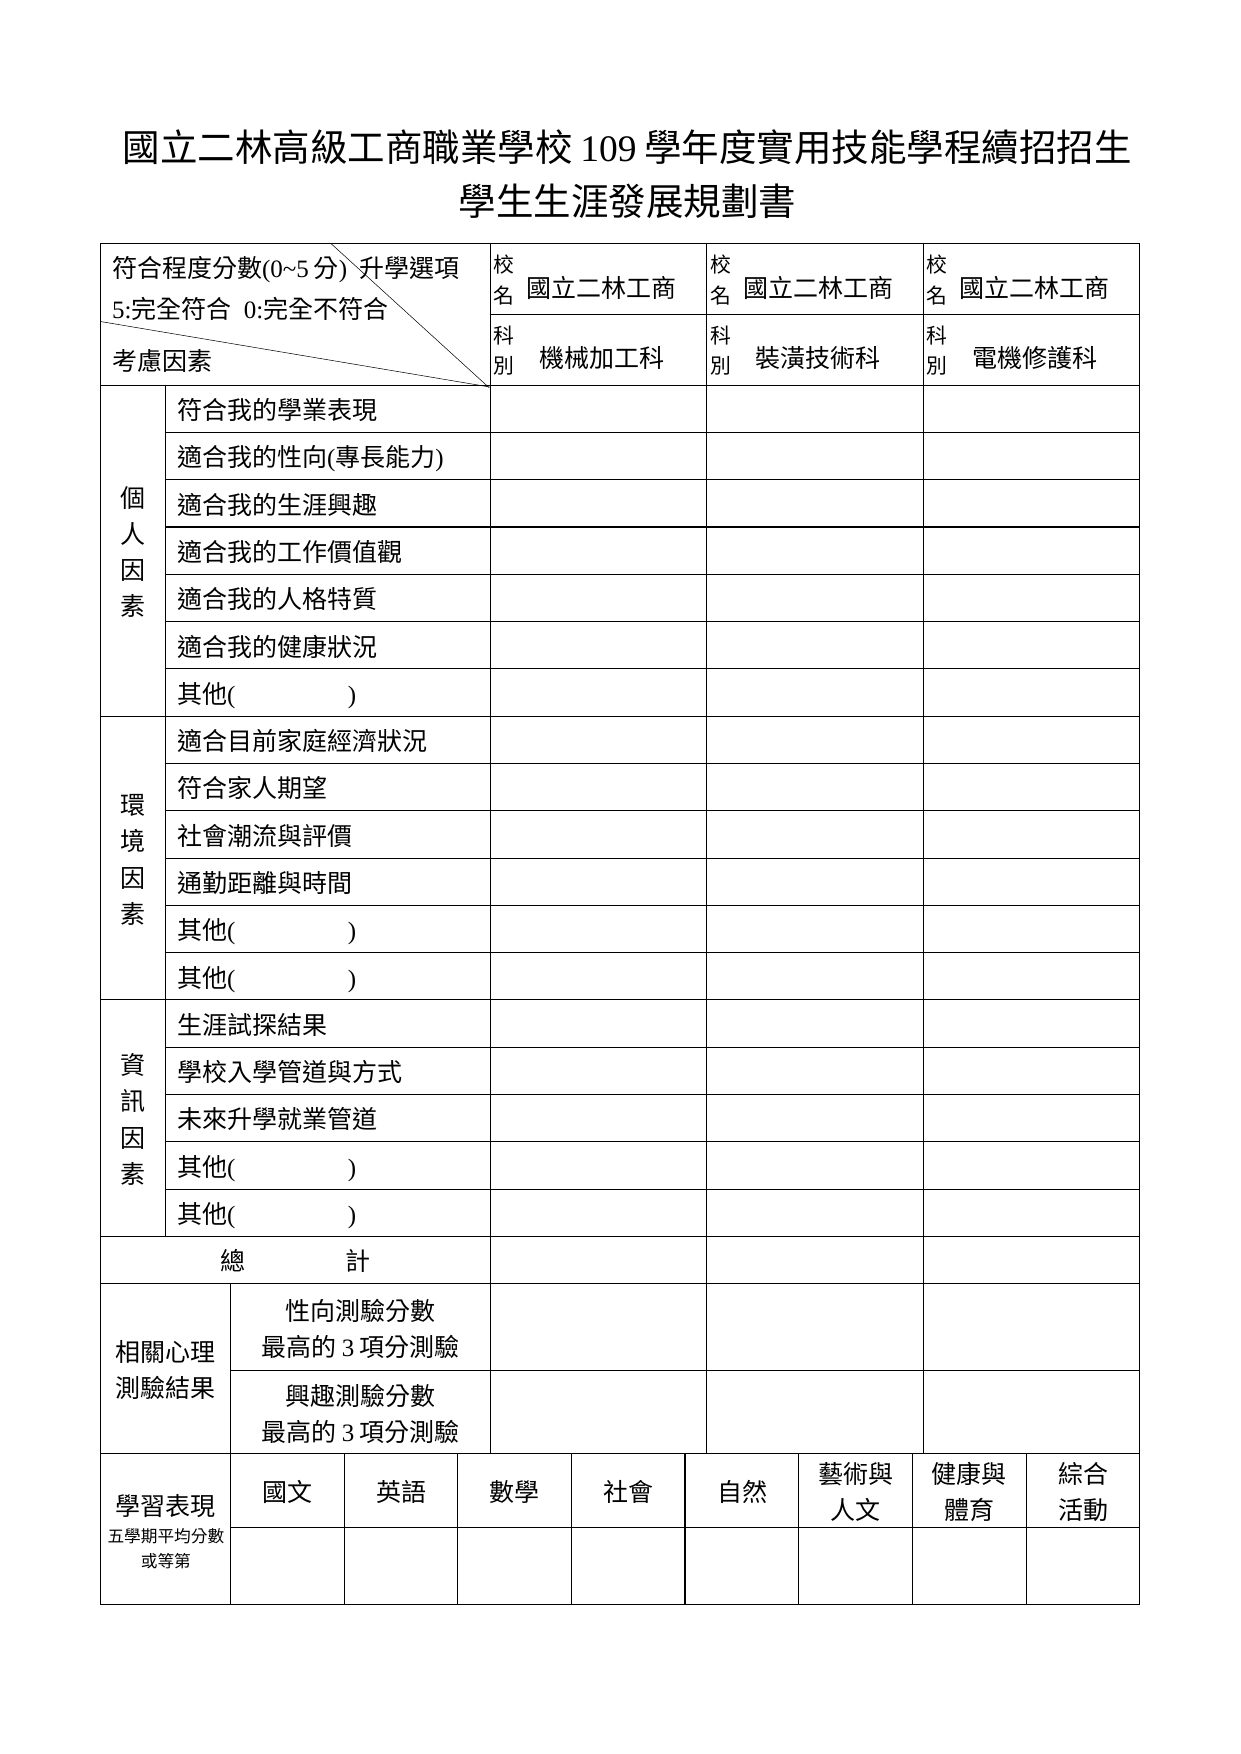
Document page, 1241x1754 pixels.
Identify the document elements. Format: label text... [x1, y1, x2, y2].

table_cell 其他( ) [166, 669, 490, 716]
table_cell 科別 裝潢技術科 [707, 315, 923, 384]
table_cell [924, 1142, 1139, 1188]
table_cell [491, 575, 706, 621]
table_cell 個人因素 [101, 386, 165, 716]
table_cell 社會潮流與評價 [166, 811, 490, 857]
table_cell [924, 528, 1139, 574]
table_cell [924, 386, 1139, 432]
table_cell [924, 575, 1139, 621]
table_cell [924, 717, 1139, 763]
table_cell [924, 811, 1139, 857]
table_cell 學習表現 五學期平均分數或等第 [101, 1454, 230, 1604]
table_cell [924, 1237, 1139, 1283]
table_cell 符合我的學業表現 [166, 386, 490, 432]
table_cell [707, 1000, 923, 1047]
table_cell [924, 953, 1139, 999]
table_cell [924, 1284, 1139, 1370]
table_cell [924, 906, 1139, 952]
table_cell [707, 480, 923, 526]
table_cell 適合我的生涯興趣 [166, 480, 490, 526]
table_cell [491, 1142, 706, 1188]
table_cell [491, 622, 706, 668]
table_cell [924, 480, 1139, 526]
table_cell [707, 764, 923, 810]
table_cell [924, 669, 1139, 716]
table_cell 相關心理測驗結果 [101, 1284, 230, 1453]
table_cell 適合我的健康狀況 [166, 622, 490, 668]
table_cell [924, 622, 1139, 668]
table_cell [491, 764, 706, 810]
table_cell [707, 1142, 923, 1188]
table_cell 未來升學就業管道 [166, 1095, 490, 1141]
table_cell [572, 1528, 684, 1604]
table_cell [707, 575, 923, 621]
table_cell [491, 717, 706, 763]
table_cell 綜合 活動 [1027, 1454, 1139, 1527]
table_cell 數學 [458, 1454, 571, 1527]
table_cell [924, 1000, 1139, 1047]
table_cell [491, 1048, 706, 1094]
table_cell 通勤距離與時間 [166, 859, 490, 905]
table_cell [707, 717, 923, 763]
table_cell [491, 528, 706, 574]
table_cell 自然 [686, 1454, 798, 1527]
table_cell [707, 1371, 923, 1453]
table_cell [491, 386, 706, 432]
table_cell [491, 906, 706, 952]
table_cell [491, 953, 706, 999]
text 國立二林高級工商職業學校109學年度實用技能學程續招招生 [118, 118, 1136, 172]
table_cell 適合我的性向(專長能力) [166, 433, 490, 479]
table_cell [924, 1095, 1139, 1141]
table_cell [707, 528, 923, 574]
table_cell [924, 1190, 1139, 1236]
table_header 校名 國立二林工商 [491, 244, 706, 314]
table_cell 適合我的人格特質 [166, 575, 490, 621]
table_cell 其他( ) [166, 906, 490, 952]
table_cell [707, 1095, 923, 1141]
table_cell [707, 811, 923, 857]
table_cell [491, 1284, 706, 1370]
table_cell [707, 859, 923, 905]
table_cell 科別 電機修護科 [924, 315, 1139, 384]
table_header 校名 國立二林工商 [924, 244, 1139, 314]
table_cell [924, 859, 1139, 905]
table_header 符合程度分數(0~5分) 升學選項 5:完全符合 0:完全不符合 考慮因素 [333, 244, 490, 384]
table_cell [491, 859, 706, 905]
table_cell 其他( ) [166, 953, 490, 999]
table_cell [799, 1528, 912, 1604]
table_cell [707, 1048, 923, 1094]
table_cell [707, 386, 923, 432]
table_cell [686, 1528, 798, 1604]
table_cell [707, 1237, 923, 1283]
text 學生生涯發展規劃書 [118, 172, 1136, 226]
table_header 符合程度分數(0~5分) 升學選項 5:完全符合 0:完全不符合 考慮因素 [101, 244, 483, 384]
table_cell [913, 1528, 1026, 1604]
table_cell 環境因素 [101, 717, 165, 999]
table_cell [707, 433, 923, 479]
table_cell [491, 480, 706, 526]
table_cell [491, 1190, 706, 1236]
table_cell [707, 1284, 923, 1370]
table_cell 性向測驗分數 最高的3項分測驗 [231, 1284, 490, 1370]
table_cell [707, 1190, 923, 1236]
table_cell [924, 1048, 1139, 1094]
table_cell 國文 [231, 1454, 344, 1527]
table_cell 資訊因素 [101, 1000, 165, 1236]
table_cell [491, 1371, 706, 1453]
table_cell 學校入學管道與方式 [166, 1048, 490, 1094]
table_cell [491, 1237, 706, 1283]
table_cell [491, 433, 706, 479]
table_cell 健康與體育 [913, 1454, 1026, 1527]
table_cell [707, 622, 923, 668]
table_header 校名 國立二林工商 [707, 244, 923, 314]
table_cell [231, 1528, 344, 1604]
table_cell 英語 [345, 1454, 457, 1527]
table_cell 適合我的工作價值觀 [166, 528, 490, 574]
table_cell 社會 [572, 1454, 684, 1527]
table_cell [491, 669, 706, 716]
table_cell 總 計 [101, 1237, 490, 1283]
table_cell [491, 1000, 706, 1047]
table_cell [707, 953, 923, 999]
table_cell [1027, 1528, 1139, 1604]
table_cell 其他( ) [166, 1142, 490, 1188]
table_cell [924, 764, 1139, 810]
table_cell [491, 1095, 706, 1141]
table_cell 興趣測驗分數 最高的3項分測驗 [231, 1371, 490, 1453]
table_cell [707, 669, 923, 716]
table_cell 符合家人期望 [166, 764, 490, 810]
table_cell 科別 機械加工科 [491, 315, 706, 384]
table_cell 生涯試探結果 [166, 1000, 490, 1047]
table_cell 其他( ) [166, 1190, 490, 1236]
table_cell [491, 811, 706, 857]
table_cell 藝術與人文 [799, 1454, 912, 1527]
table_cell [707, 906, 923, 952]
table_cell [924, 433, 1139, 479]
table_cell 適合目前家庭經濟狀況 [166, 717, 490, 763]
table_cell [458, 1528, 571, 1604]
table_cell [345, 1528, 457, 1604]
table_header 符合程度分數(0~5分) 升學選項 5:完全符合 0:完全不符合 考慮因素 [101, 323, 464, 384]
table_cell [924, 1371, 1139, 1453]
